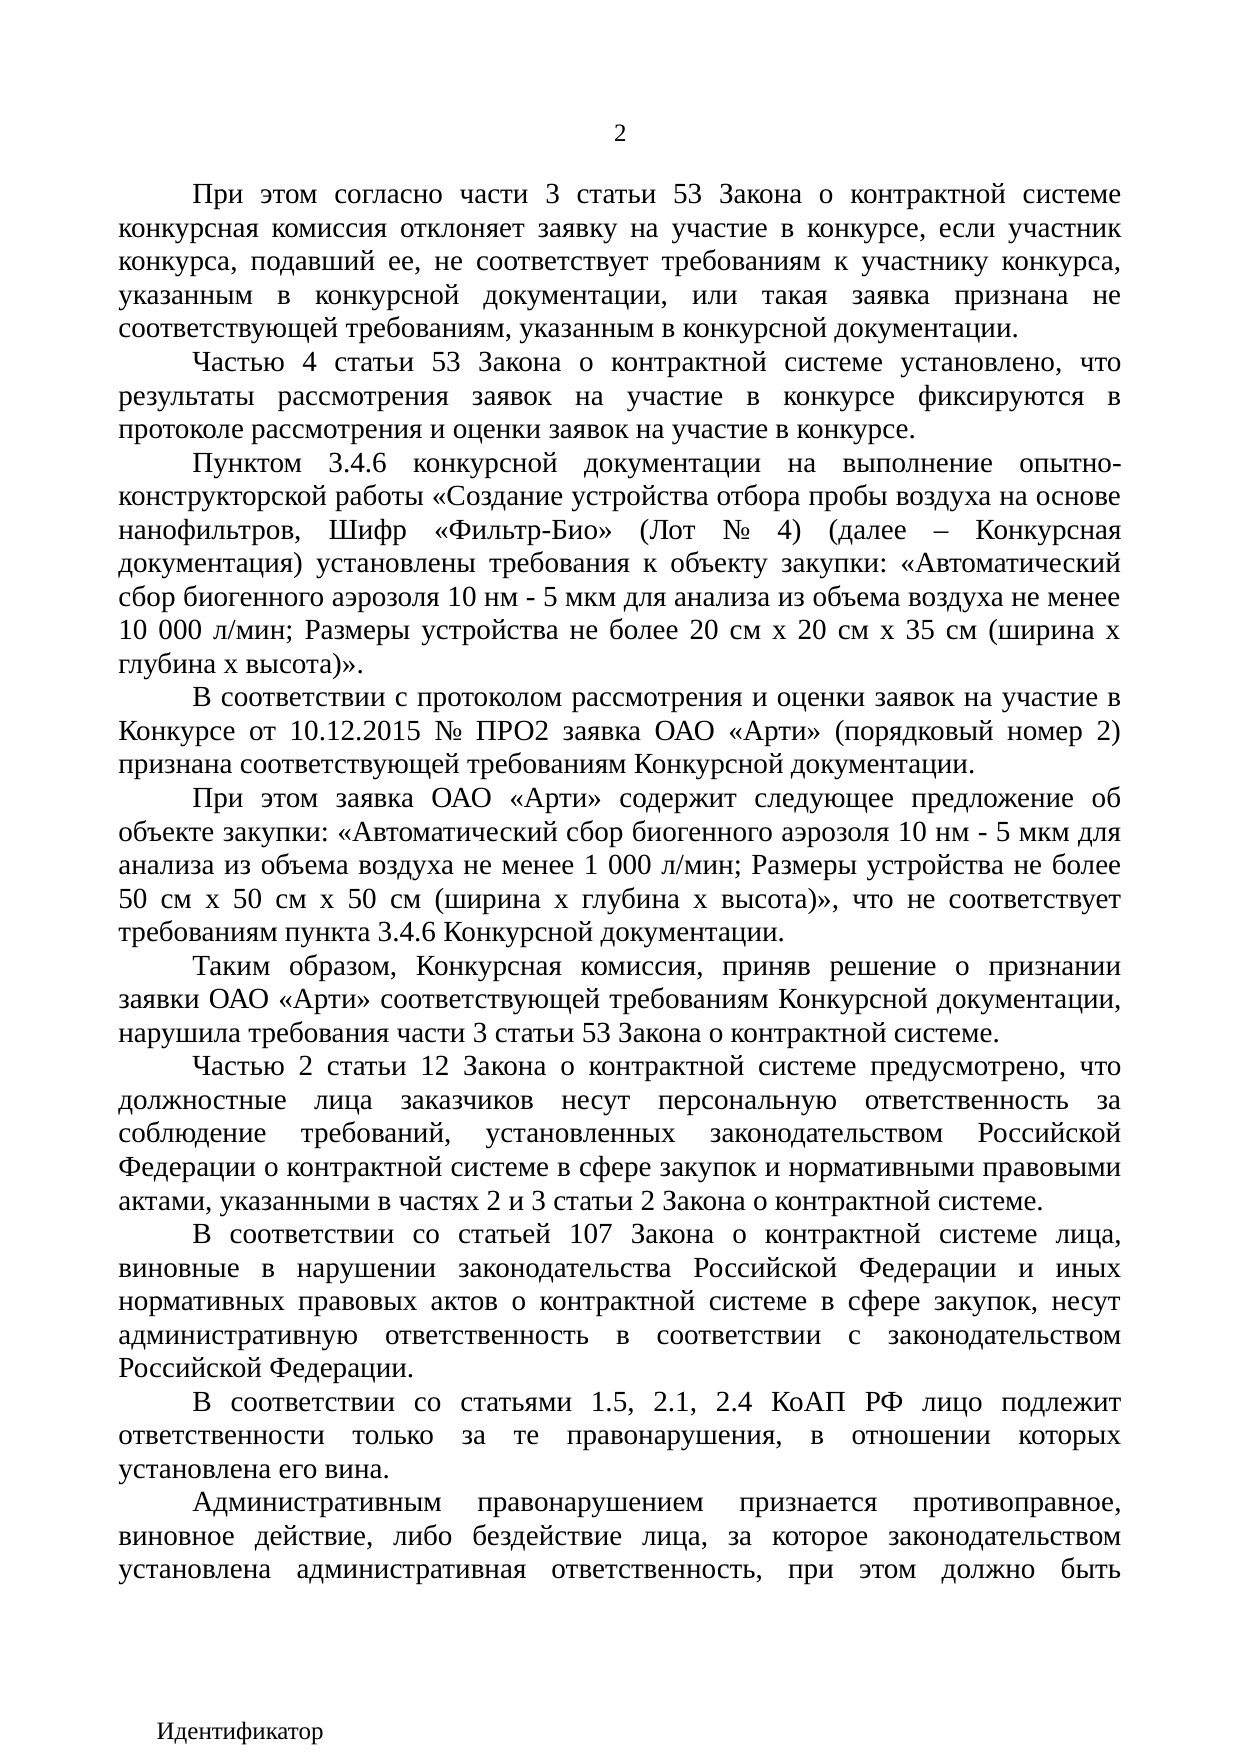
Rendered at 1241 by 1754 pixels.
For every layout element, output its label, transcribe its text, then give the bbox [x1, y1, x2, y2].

text В соответствии с протоколом рассмотрения и оценки заявок на участие в Конкурсе от 10.12.2015 № ПРО2 заявка ОАО «Арти» (порядковый номер 2) признана соответствующей требованиям Конкурсной документации. [118, 679, 1122, 780]
text Таким образом, Конкурсная комиссия, приняв решение о признании заявки ОАО «Арти» соответствующей требованиям Конкурсной документации, нарушила требования части 3 статьи 53 Закона о контрактной системе. [118, 948, 1122, 1048]
text Пунктом 3.4.6 конкурсной документации на выполнение опытно-конструкторской работы «Создание устройства отбора пробы воздуха на основе нанофильтров, Шифр «Фильтр-Био» (Лот № 4) (далее – Конкурсная документация) установлены требования к объекту закупки: «Автоматический сбор биогенного аэрозоля 10 нм - 5 мкм для анализа из объема воздуха не менее 10 000 л/мин; Размеры устройства не более 20 см х 20 см х 35 см (ширина х глубина х высота)». [118, 445, 1122, 679]
text При этом согласно части 3 статьи 53 Закона о контрактной системе конкурсная комиссия отклоняет заявку на участие в конкурсе, если участник конкурса, подавший ее, не соответствует требованиям к участнику конкурса, указанным в конкурсной документации, или такая заявка признана не соответствующей требованиям, указанным в конкурсной документации. [118, 176, 1122, 344]
text Частью 4 статьи 53 Закона о контрактной системе установлено, что результаты рассмотрения заявок на участие в конкурсе фиксируются в протоколе рассмотрения и оценки заявок на участие в конкурсе. [118, 344, 1122, 445]
text Частью 2 статьи 12 Закона о контрактной системе предусмотрено, что должностные лица заказчиков несут персональную ответственность за соблюдение требований, установленных законодательством Российской Федерации о контрактной системе в сфере закупок и нормативными правовыми актами, указанными в частях 2 и 3 статьи 2 Закона о контрактной системе. [118, 1048, 1122, 1216]
text В соответствии со статьями 1.5, 2.1, 2.4 КоАП РФ лицо подлежит ответственности только за те правонарушения, в отношении которых установлена его вина. [118, 1384, 1122, 1484]
text Административным правонарушением признается противоправное, виновное действие, либо бездействие лица, за которое законодательством установлена административная ответственность, при этом должно быть [118, 1484, 1122, 1585]
text При этом заявка ОАО «Арти» содержит следующее предложение об объекте закупки: «Автоматический сбор биогенного аэрозоля 10 нм - 5 мкм для анализа из объема воздуха не менее 1 000 л/мин; Размеры устройства не более 50 см х 50 см х 50 см (ширина х глубина х высота)», что не соответствует требованиям пункта 3.4.6 Конкурсной документации. [118, 780, 1122, 948]
text В соответствии со статьей 107 Закона о контрактной системе лица, виновные в нарушении законодательства Российской Федерации и иных нормативных правовых актов о контрактной системе в сфере закупок, несут административную ответственность в соответствии с законодательством Российской Федерации. [118, 1216, 1122, 1384]
